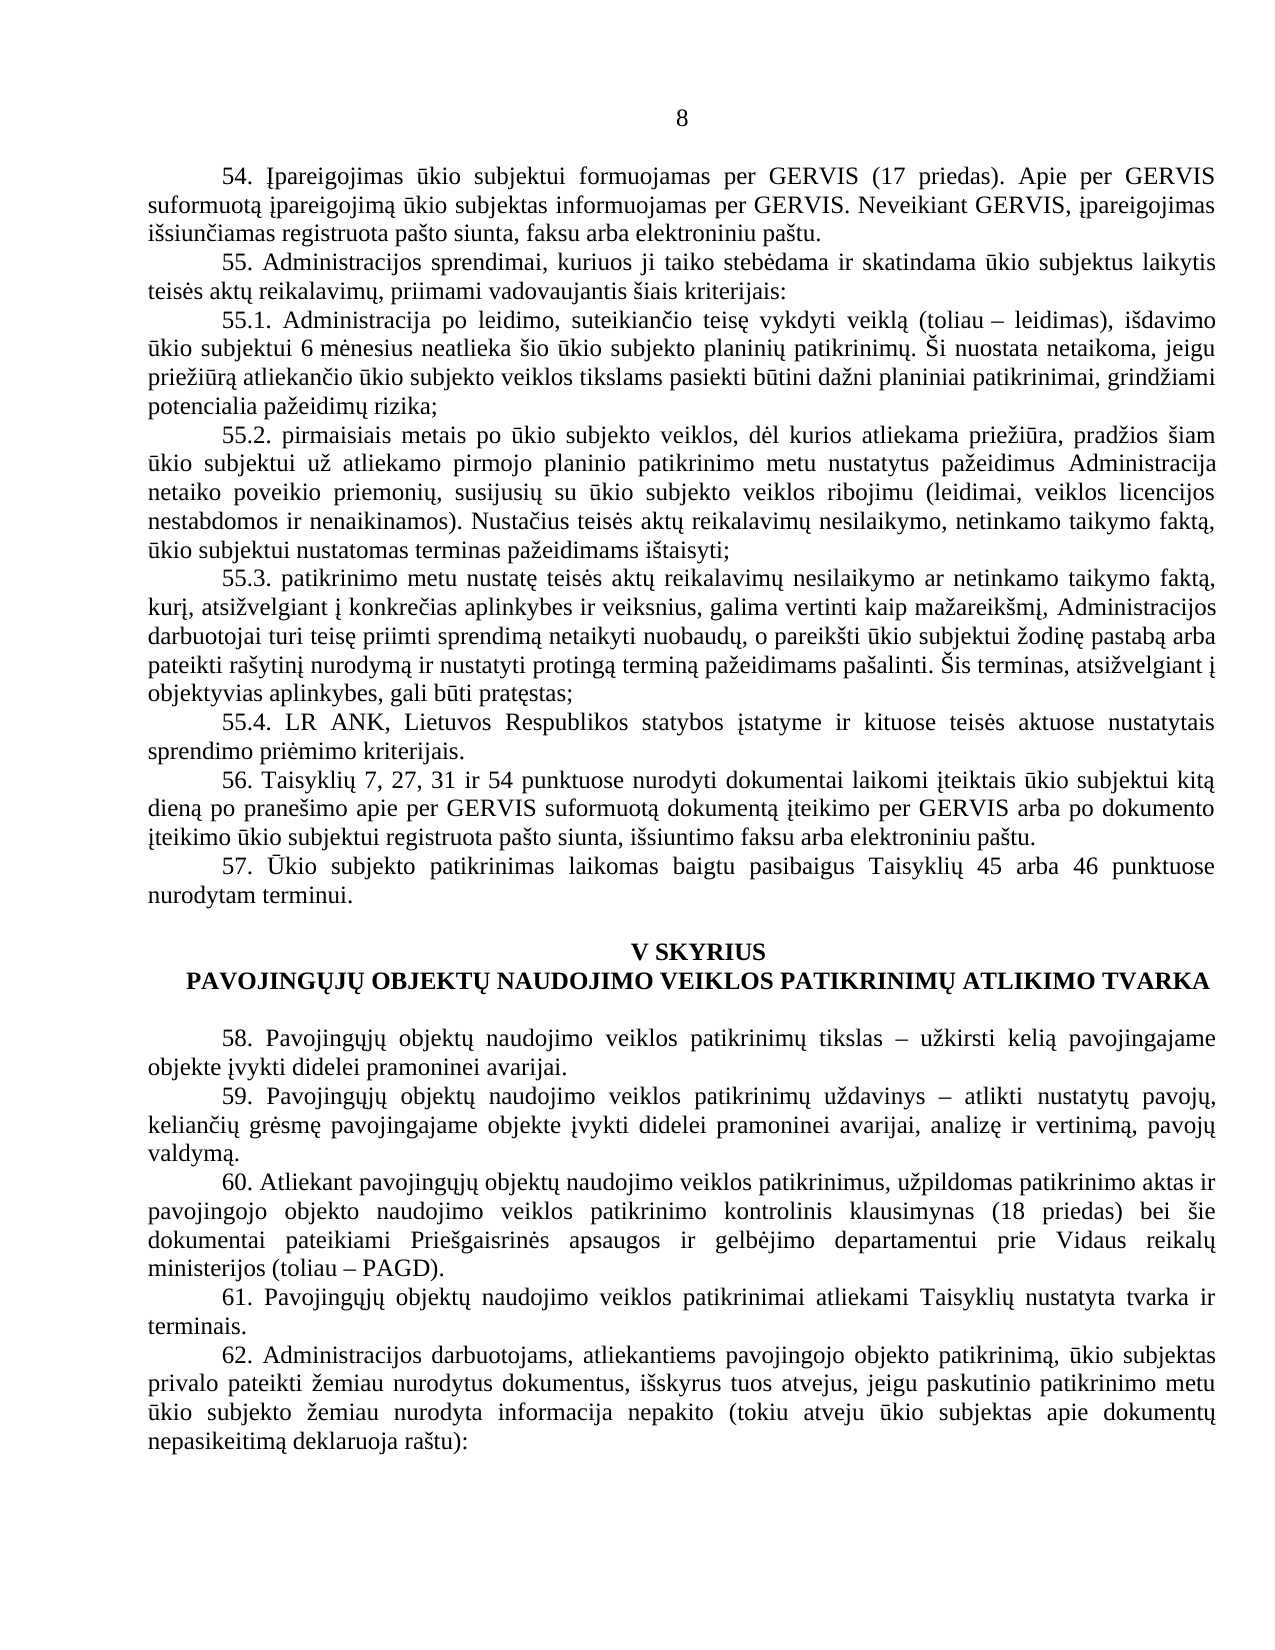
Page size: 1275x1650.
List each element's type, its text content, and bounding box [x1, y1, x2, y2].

text 60. Atliekant pavojingųjų objektų naudojimo veiklos patikrinimus, užpildomas patikrinimo aktas ir pavojingojo objekto naudojimo veiklos patikrinimo kontrolinis klausimynas (18 priedas) bei šie dokumentai pateikiami Priešgaisrinės apsaugos ir gelbėjimo departamentui prie Vidaus reikalų ministerijos (toliau – PAGD). [148, 1167, 1216, 1282]
text 57. Ūkio subjekto patikrinimas laikomas baigtu pasibaigus Taisyklių 45 arba 46 punktuose nurodytam terminui. [148, 851, 1216, 908]
text V SKYRIUS [148, 937, 1216, 966]
text 55.2. pirmaisiais metais po ūkio subjekto veiklos, dėl kurios atliekama priežiūra, pradžios šiam ūkio subjektui už atliekamo pirmojo planinio patikrinimo metu nustatytus pažeidimus Administracija netaiko poveikio priemonių, susijusių su ūkio subjekto veiklos ribojimu (leidimai, veiklos licencijos nestabdomos ir nenaikinamos). Nustačius teisės aktų reikalavimų nesilaikymo, netinkamo taikymo faktą, ūkio subjektui nustatomas terminas pažeidimams ištaisyti; [148, 420, 1216, 563]
text 59. Pavojingųjų objektų naudojimo veiklos patikrinimų uždavinys – atlikti nustatytų pavojų, keliančių grėsmę pavojingajame objekte įvykti didelei pramoninei avarijai, analizę ir vertinimą, pavojų valdymą. [148, 1081, 1216, 1167]
text 55.1. Administracija po leidimo, suteikiančio teisę vykdyti veiklą (toliau – leidimas), išdavimo ūkio subjektui 6 mėnesius neatlieka šio ūkio subjekto planinių patikrinimų. Ši nuostata netaikoma, jeigu priežiūrą atliekančio ūkio subjekto veiklos tikslams pasiekti būtini dažni planiniai patikrinimai, grindžiami potencialia pažeidimų rizika; [148, 305, 1216, 420]
text 55. Administracijos sprendimai, kuriuos ji taiko stebėdama ir skatindama ūkio subjektus laikytis teisės aktų reikalavimų, priimami vadovaujantis šiais kriterijais: [148, 247, 1216, 305]
text 56. Taisyklių 7, 27, 31 ir 54 punktuose nurodyti dokumentai laikomi įteiktais ūkio subjektui kitą dieną po pranešimo apie per GERVIS suformuotą dokumentą įteikimo per GERVIS arba po dokumento įteikimo ūkio subjektui registruota pašto siunta, išsiuntimo faksu arba elektroniniu paštu. [148, 765, 1216, 851]
text 61. Pavojingųjų objektų naudojimo veiklos patikrinimai atliekami Taisyklių nustatyta tvarka ir terminais. [148, 1282, 1216, 1340]
text 54. Įpareigojimas ūkio subjektui formuojamas per GERVIS (17 priedas). Apie per GERVIS suformuotą įpareigojimą ūkio subjektas informuojamas per GERVIS. Neveikiant GERVIS, įpareigojimas išsiunčiamas registruota pašto siunta, faksu arba elektroniniu paštu. [148, 161, 1216, 247]
text PAVOJINGŲJŲ OBJEKTŲ NAUDOJIMO VEIKLOS PATIKRINIMŲ ATLIKIMO TVARKA [148, 966, 1216, 995]
text 55.4. LR ANK, Lietuvos Respublikos statybos įstatyme ir kituose teisės aktuose nustatytais sprendimo priėmimo kriterijais. [148, 707, 1216, 765]
text 55.3. patikrinimo metu nustatę teisės aktų reikalavimų nesilaikymo ar netinkamo taikymo faktą, kurį, atsižvelgiant į konkrečias aplinkybes ir veiksnius, galima vertinti kaip mažareikšmį, Administracijos darbuotojai turi teisę priimti sprendimą netaikyti nuobaudų, o pareikšti ūkio subjektui žodinę pastabą arba pateikti rašytinį nurodymą ir nustatyti protingą terminą pažeidimams pašalinti. Šis terminas, atsižvelgiant į objektyvias aplinkybes, gali būti pratęstas; [148, 563, 1216, 707]
text 58. Pavojingųjų objektų naudojimo veiklos patikrinimų tikslas – užkirsti kelią pavojingajame objekte įvykti didelei pramoninei avarijai. [148, 1023, 1216, 1081]
text 62. Administracijos darbuotojams, atliekantiems pavojingojo objekto patikrinimą, ūkio subjektas privalo pateikti žemiau nurodytus dokumentus, išskyrus tuos atvejus, jeigu paskutinio patikrinimo metu ūkio subjekto žemiau nurodyta informacija nepakito (tokiu atveju ūkio subjektas apie dokumentų nepasikeitimą deklaruoja raštu): [148, 1340, 1216, 1455]
